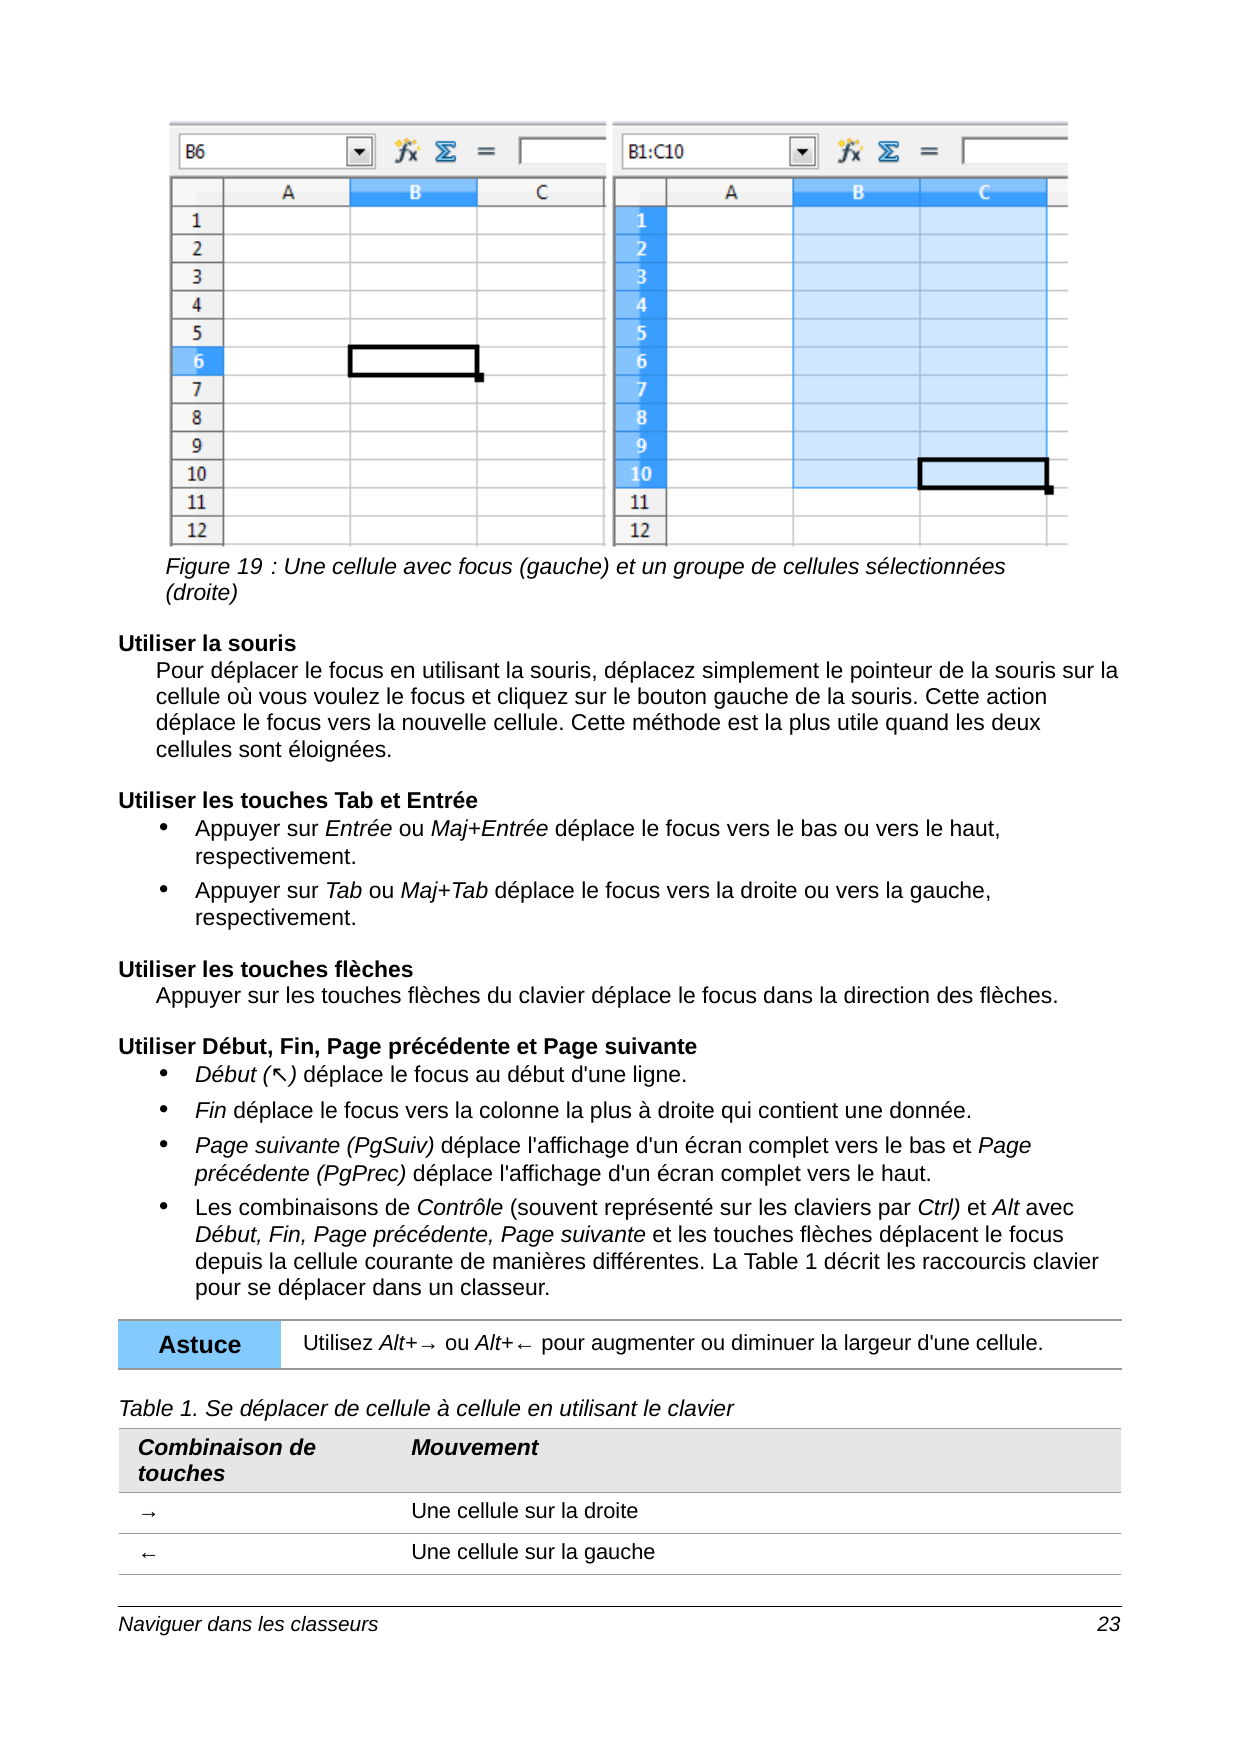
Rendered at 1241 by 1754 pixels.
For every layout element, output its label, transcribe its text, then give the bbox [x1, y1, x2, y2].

table_header Combinaison de touches [119, 1429, 393, 1492]
picture [165, 118, 1075, 553]
text Utiliser la souris [118, 630, 1122, 657]
table_header Mouvement [393, 1429, 1121, 1492]
table_cell Une cellule sur la gauche [393, 1534, 1121, 1574]
list Appuyer sur Tab ou Maj+Tab déplace le focus vers la droite ou vers la gauche, respectivement. [156, 875, 1122, 931]
table_cell ← [119, 1534, 393, 1574]
list Page suivante (PgSuiv) déplace l'affichage d'un écran complet vers le bas et Page précédente (PgPrec) déplace l'affichage d'un écran complet vers le haut. [156, 1131, 1122, 1186]
list Fin déplace le focus vers la colonne la plus à droite qui contient une donnée. [156, 1095, 1122, 1124]
list Appuyer sur Entrée ou Maj+Entrée déplace le focus vers le bas ou vers le haut, respectivement. [156, 813, 1122, 869]
table_cell Une cellule sur la droite [393, 1493, 1121, 1533]
text Pour déplacer le focus en utilisant la souris, déplacez simplement le pointeur de la souris sur la cellule où vous voulez le focus et cliquez sur le bouton gauche de la souris. Cette action déplace le focus vers la nouvelle cellule. Cette méthode est la plus utile quand les deux cellules sont éloignées. [156, 657, 1122, 762]
table_header Utilisez Alt+→ ou Alt+← pour augmenter ou diminuer la largeur d'une cellule. [281, 1321, 1122, 1368]
text Utiliser les touches flèches [118, 956, 1122, 982]
text Figure 19 : Une cellule avec focus (gauche) et un groupe de cellules sélectionnées (droite) [165, 553, 1075, 605]
text Table 1. Se déplacer de cellule à cellule en utilisant le clavier [118, 1395, 1122, 1422]
text Utiliser les touches Tab et Entrée [118, 787, 1122, 813]
list Début (↖) déplace le focus au début d'une ligne. [156, 1060, 1122, 1089]
table_cell → [119, 1493, 393, 1533]
text Utiliser Début, Fin, Page précédente et Page suivante [118, 1033, 1122, 1060]
list Les combinaisons de Contrôle (souvent représenté sur les claviers par Ctrl) et Alt avec Début, Fin, Page précédente, Page suivante et les touches flèches déplacent le focus depuis la cellule courante de manières différentes. La Table 1 décrit les raccourcis clavier pour se déplacer dans un classeur. [156, 1192, 1122, 1301]
text Appuyer sur les touches flèches du clavier déplace le focus dans la direction des flèches. [156, 982, 1122, 1008]
table_header Astuce [118, 1321, 281, 1368]
